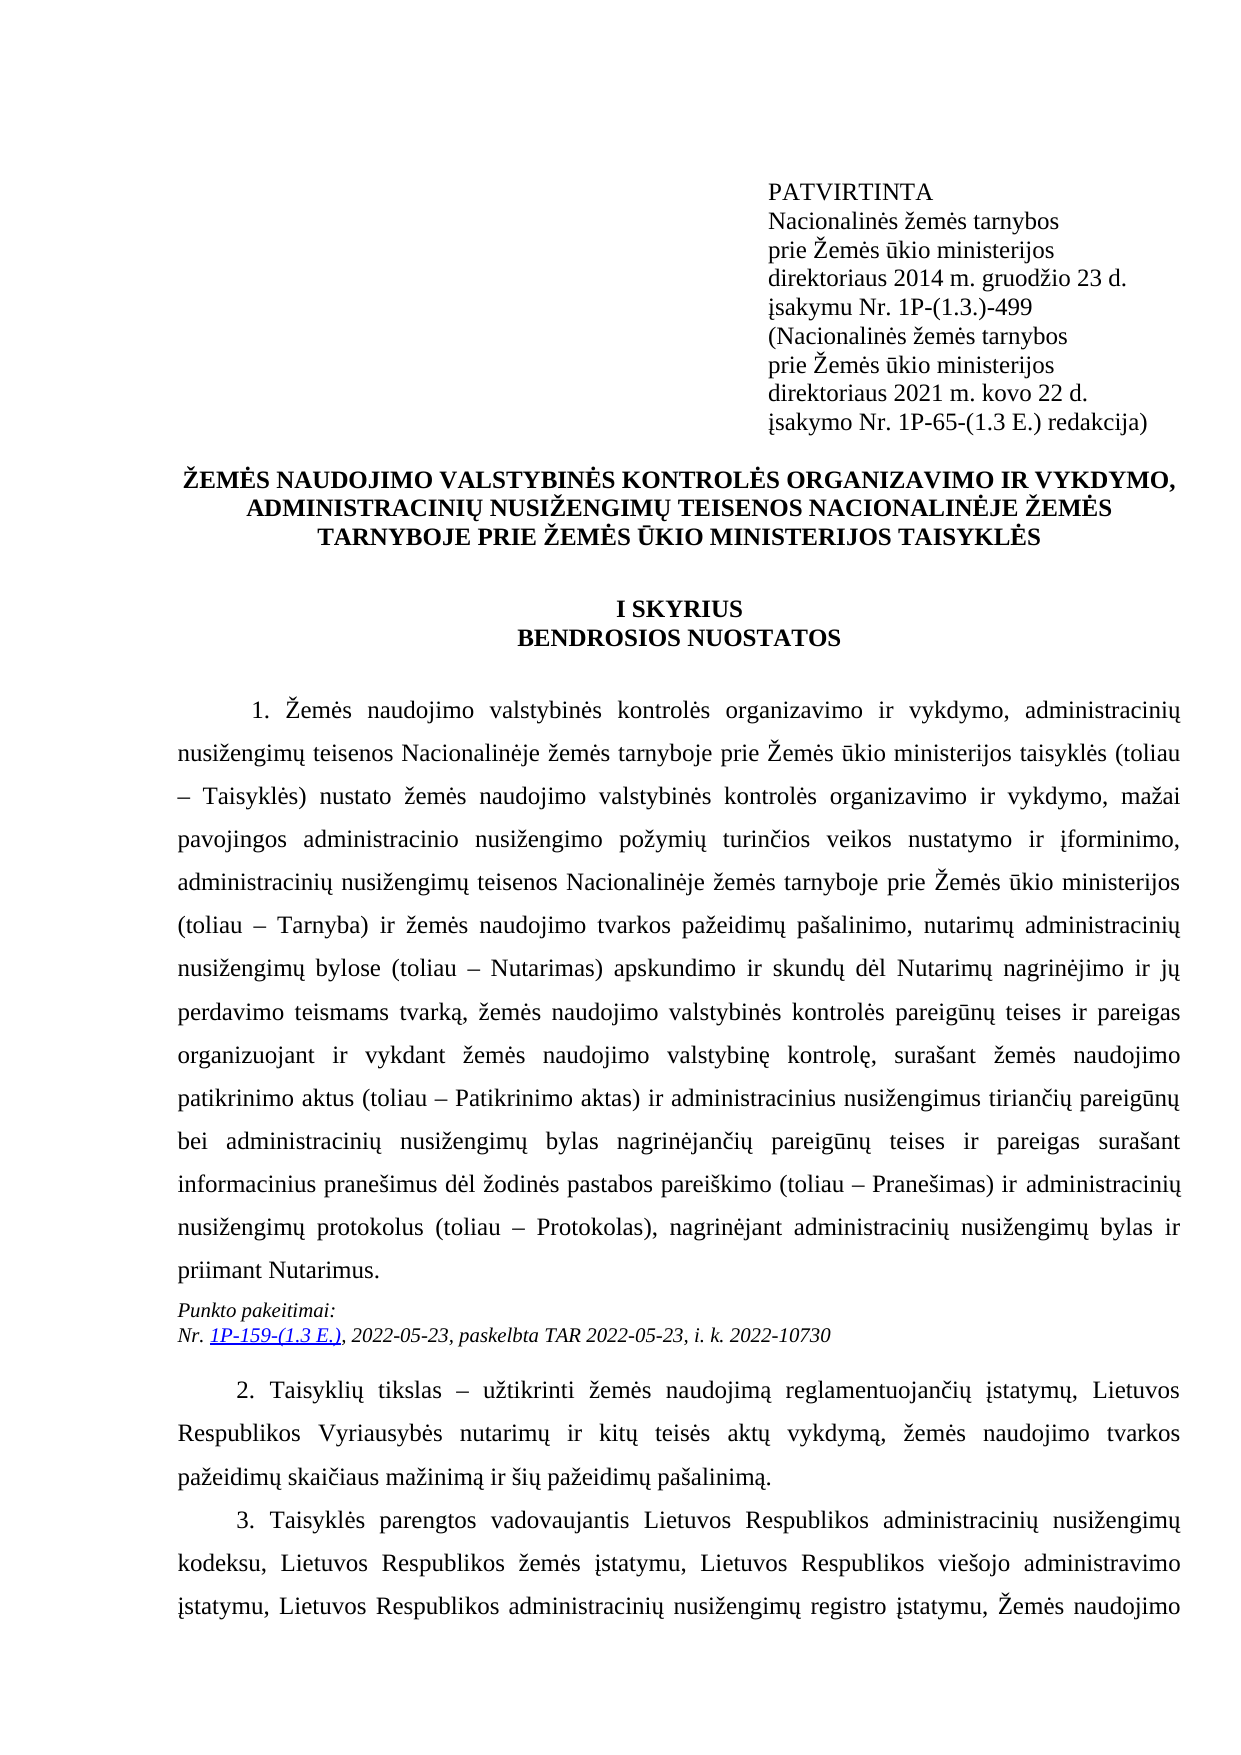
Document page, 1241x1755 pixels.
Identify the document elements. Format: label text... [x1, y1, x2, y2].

text PATVIRTINTA [768, 177, 1181, 206]
text prie Žemės ūkio ministerijos [768, 350, 1181, 378]
text I SKYRIUS [177, 594, 1181, 623]
text (Nacionalinės žemės tarnybos [768, 321, 1181, 350]
text 1. Žemės naudojimo valstybinės kontrolės organizavimo ir vykdymo, administracinių nusižengimų teisenos Nacionalinėje žemės tarnyboje prie Žemės ūkio ministerijos taisyklės (toliau – Taisyklės) nustato žemės naudojimo valstybinės kontrolės organizavimo ir vykdymo, mažai pavojingos administracinio nusižengimo požymių turinčios veikos nustatymo ir įforminimo, administracinių nusižengimų teisenos Nacionalinėje žemės tarnyboje prie Žemės ūkio ministerijos (toliau – Tarnyba) ir žemės naudojimo tvarkos pažeidimų pašalinimo, nutarimų administracinių nusižengimų bylose (toliau – Nutarimas) apskundimo ir skundų dėl Nutarimų nagrinėjimo ir jų perdavimo teismams tvarką, žemės naudojimo valstybinės kontrolės pareigūnų teises ir pareigas organizuojant ir vykdant žemės naudojimo valstybinę kontrolę, surašant žemės naudojimo patikrinimo aktus (toliau – Patikrinimo aktas) ir administracinius nusižengimus tiriančių pareigūnų bei administracinių nusižengimų bylas nagrinėjančių pareigūnų teises ir pareigas surašant informacinius pranešimus dėl žodinės pastabos pareiškimo (toliau – Pranešimas) ir administracinių nusižengimų protokolus (toliau – Protokolas), nagrinėjant administracinių nusižengimų bylas ir priimant Nutarimus. [177, 695, 1181, 1284]
text Nr. 1P-159-(1.3 E.), 2022-05-23, paskelbta TAR 2022-05-23, i. k. 2022-10730 [177, 1322, 1181, 1347]
text BENDROSIOS NUOSTATOS [177, 623, 1181, 652]
text Nacionalinės žemės tarnybos [768, 206, 1181, 235]
text 3. Taisyklės parengtos vadovaujantis Lietuvos Respublikos administracinių nusižengimų kodeksu, Lietuvos Respublikos žemės įstatymu, Lietuvos Respublikos viešojo administravimo įstatymu, Lietuvos Respublikos administracinių nusižengimų registro įstatymu, Žemės naudojimo [177, 1505, 1181, 1620]
text Punkto pakeitimai: [177, 1298, 1181, 1322]
text įsakymu Nr. 1P-(1.3.)-499 [768, 292, 1181, 321]
text prie Žemės ūkio ministerijos [768, 235, 1181, 263]
text įsakymo Nr. 1P-65-(1.3 E.) redakcija) [768, 407, 1181, 436]
text ŽemėS naudojimo VALSTYBINĖS KONTROLĖS ORGANIZAVIMO IR VYKDYMO, ADMINISTRACINIŲ NUSIŽENGIMŲ teisenos NACIONALINĖJE ŽEMĖS TARNYBOJE PRIE ŽEMĖS ŪKIO MINISTERIJOS TAISYKLĖS [177, 465, 1181, 551]
text direktoriaus 2014 m. gruodžio 23 d. [768, 263, 1181, 292]
text 2. Taisyklių tikslas – užtikrinti žemės naudojimą reglamentuojančių įstatymų, Lietuvos Respublikos Vyriausybės nutarimų ir kitų teisės aktų vykdymą, žemės naudojimo tvarkos pažeidimų skaičiaus mažinimą ir šių pažeidimų pašalinimą. [177, 1375, 1181, 1490]
text direktoriaus 2021 m. kovo 22 d. [768, 378, 1181, 407]
